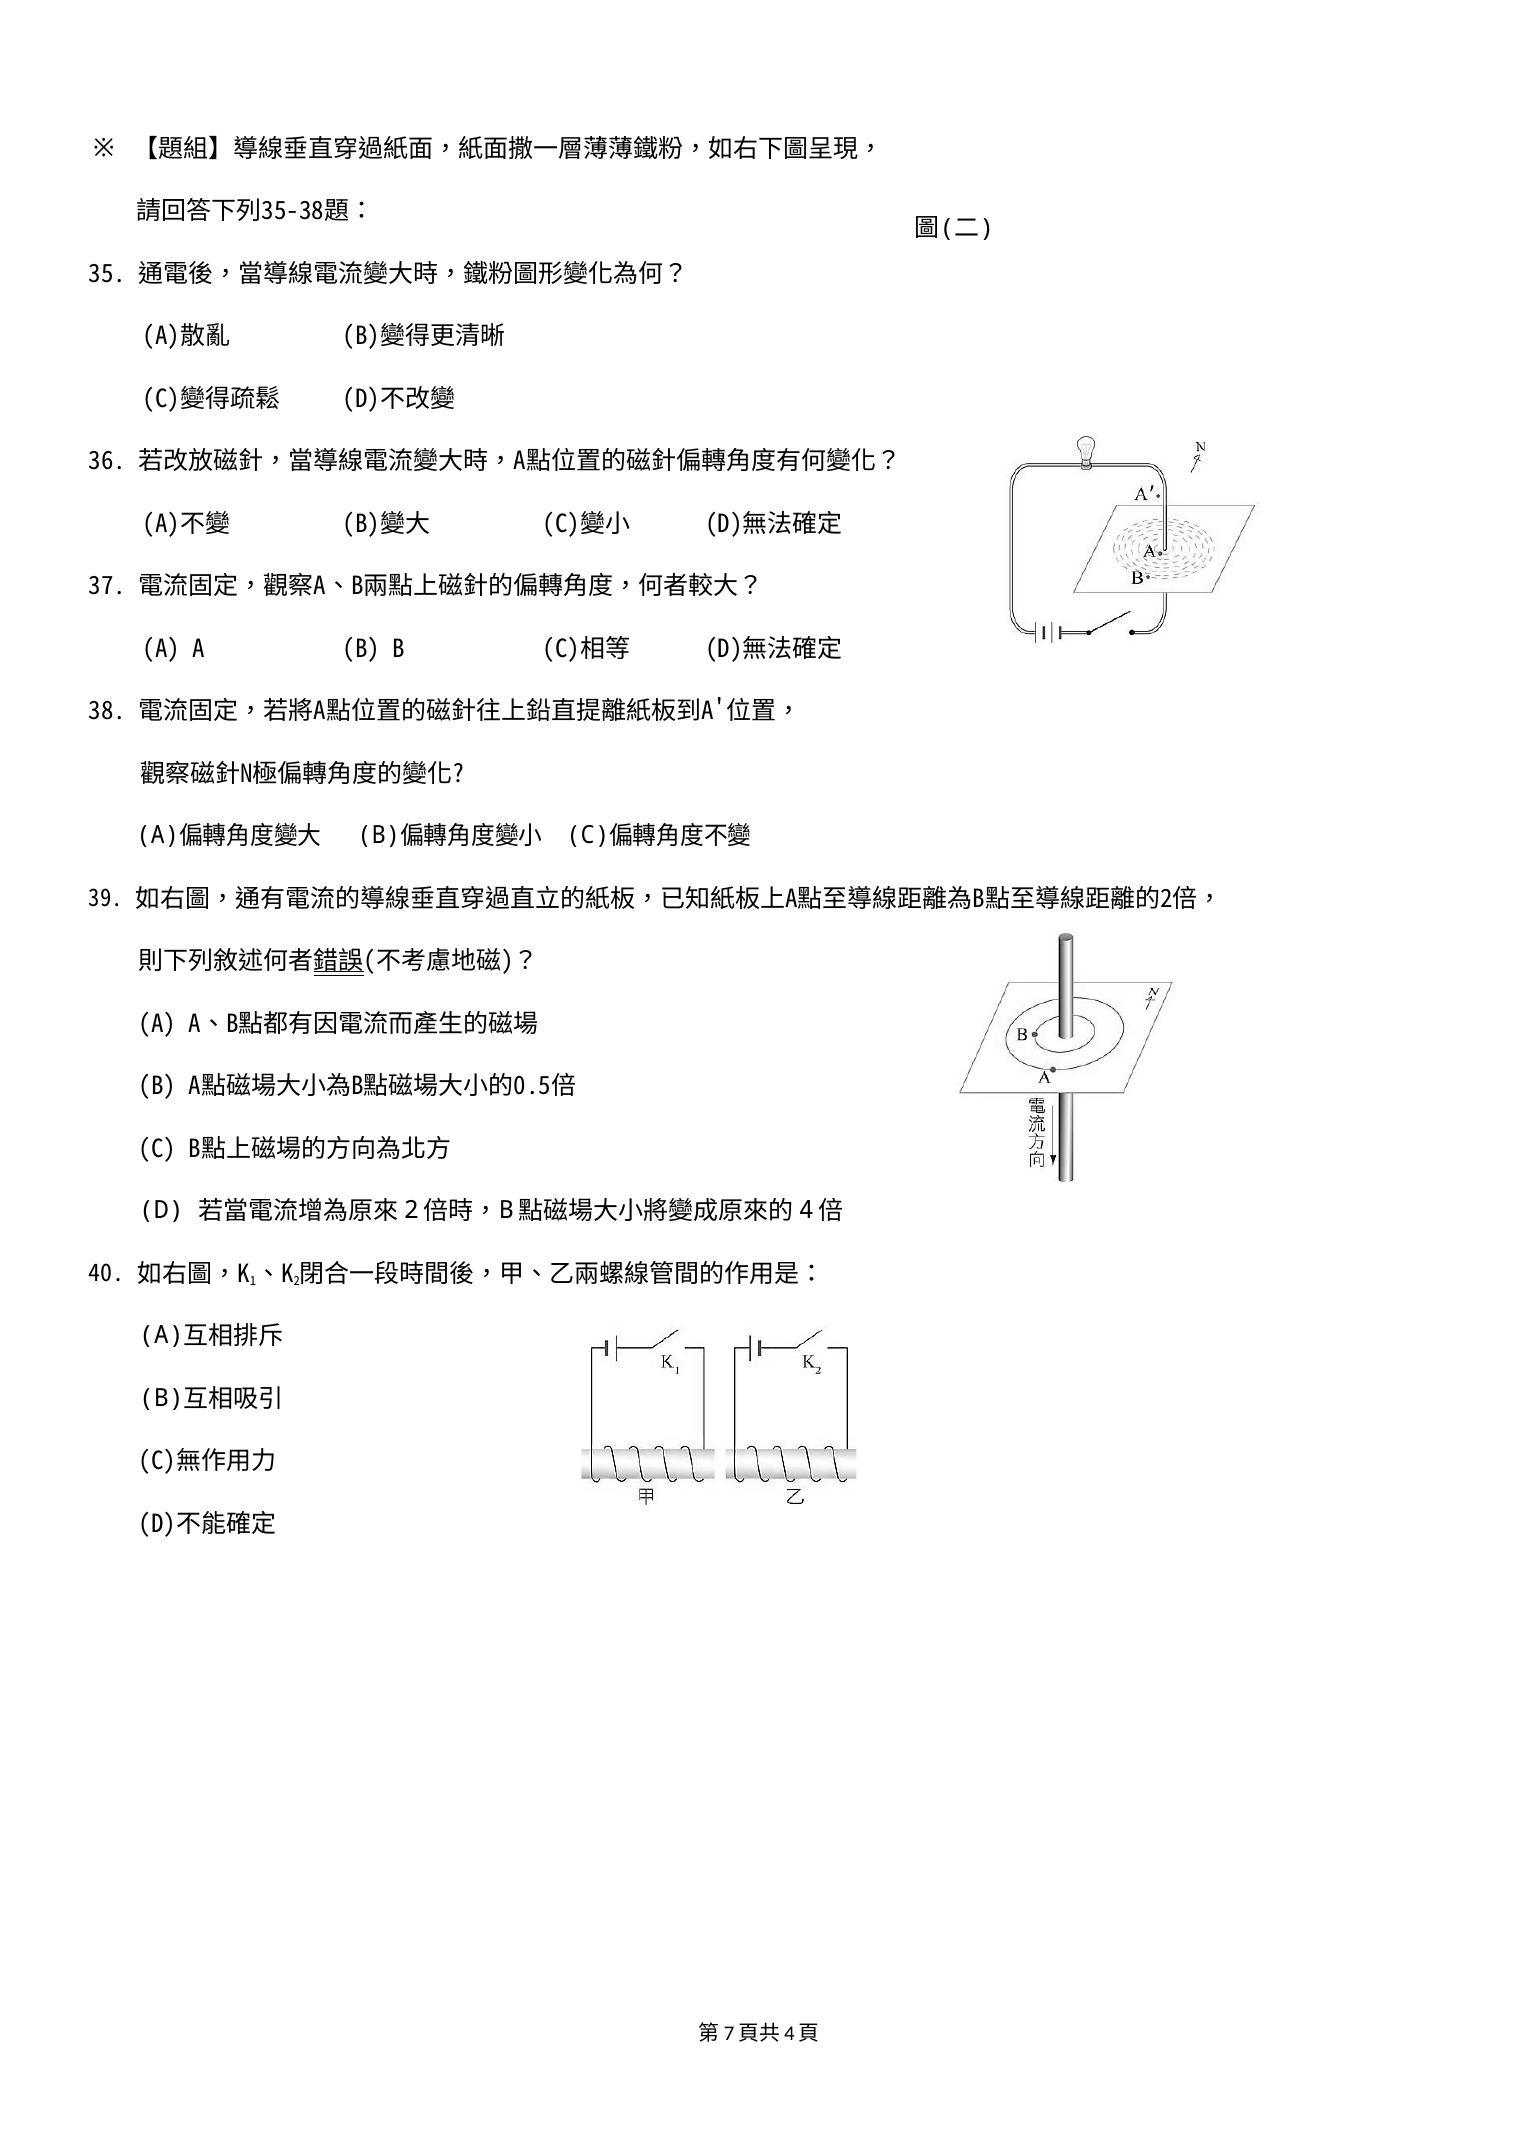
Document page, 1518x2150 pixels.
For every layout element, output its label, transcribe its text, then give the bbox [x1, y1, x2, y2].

text 請回答下列35-38題： [89, 177, 1429, 240]
text (A) A (B) B (C)相等 (D)無法確定 [89, 615, 1429, 677]
text [857, 1365, 1429, 1427]
text (B)互相吸引 [89, 1365, 581, 1427]
text (C)變得疏鬆 (D)不改變 [89, 365, 1429, 427]
text [1174, 1052, 1429, 1115]
text [1261, 552, 1429, 615]
text 則下列敘述何者錯誤(不考慮地磁)？ [89, 927, 1429, 990]
text 37. 電流固定，觀察A、B兩點上磁針的偏轉角度，何者較大？ [89, 552, 1005, 615]
text [857, 1427, 1429, 1490]
text [1174, 1115, 1429, 1177]
text 觀察磁針N極偏轉角度的變化? [127, 740, 1429, 802]
text (A)散亂 (B)變得更清晰 [89, 302, 1429, 365]
text (B) A點磁場大小為B點磁場大小的0.5倍 [89, 1052, 955, 1115]
text 圖(二) [914, 208, 1005, 243]
text 40. 如右圖，K1、K2閉合一段時間後，甲、乙兩螺線管間的作用是： [89, 1240, 1429, 1302]
text (A)偏轉角度變大 (B)偏轉角度變小 (C)偏轉角度不變 [89, 802, 1429, 865]
text (A)不變 (B)變大 (C)變小 (D)無法確定 [89, 490, 1005, 552]
text (D) 若當電流增為原來2倍時，B點磁場大小將變成原來的4倍 [89, 1177, 1429, 1240]
text 36. 若改放磁針，當導線電流變大時，A點位置的磁針偏轉角度有何變化？ [89, 427, 1429, 490]
text (C)無作用力 [89, 1427, 581, 1490]
text (A)互相排斥 [89, 1302, 1429, 1365]
text 39. 如右圖，通有電流的導線垂直穿過直立的紙板，已知紙板上A點至導線距離為B點至導線距離的2倍， [89, 865, 1429, 927]
text (C) B點上磁場的方向為北方 [89, 1115, 955, 1177]
text (A) A、B點都有因電流而產生的磁場 [89, 990, 955, 1052]
text 35. 通電後，當導線電流變大時，鐵粉圖形變化為何？ [89, 240, 1429, 302]
text 38. 電流固定，若將A點位置的磁針往上鉛直提離紙板到A'位置， [89, 677, 1429, 740]
text [1174, 990, 1429, 1052]
text [1261, 490, 1429, 552]
text ※ 【題組】導線垂直穿過紙面，紙面撒一層薄薄鐵粉，如右下圖呈現， [89, 115, 1429, 177]
text (D)不能確定 [89, 1490, 1429, 1552]
